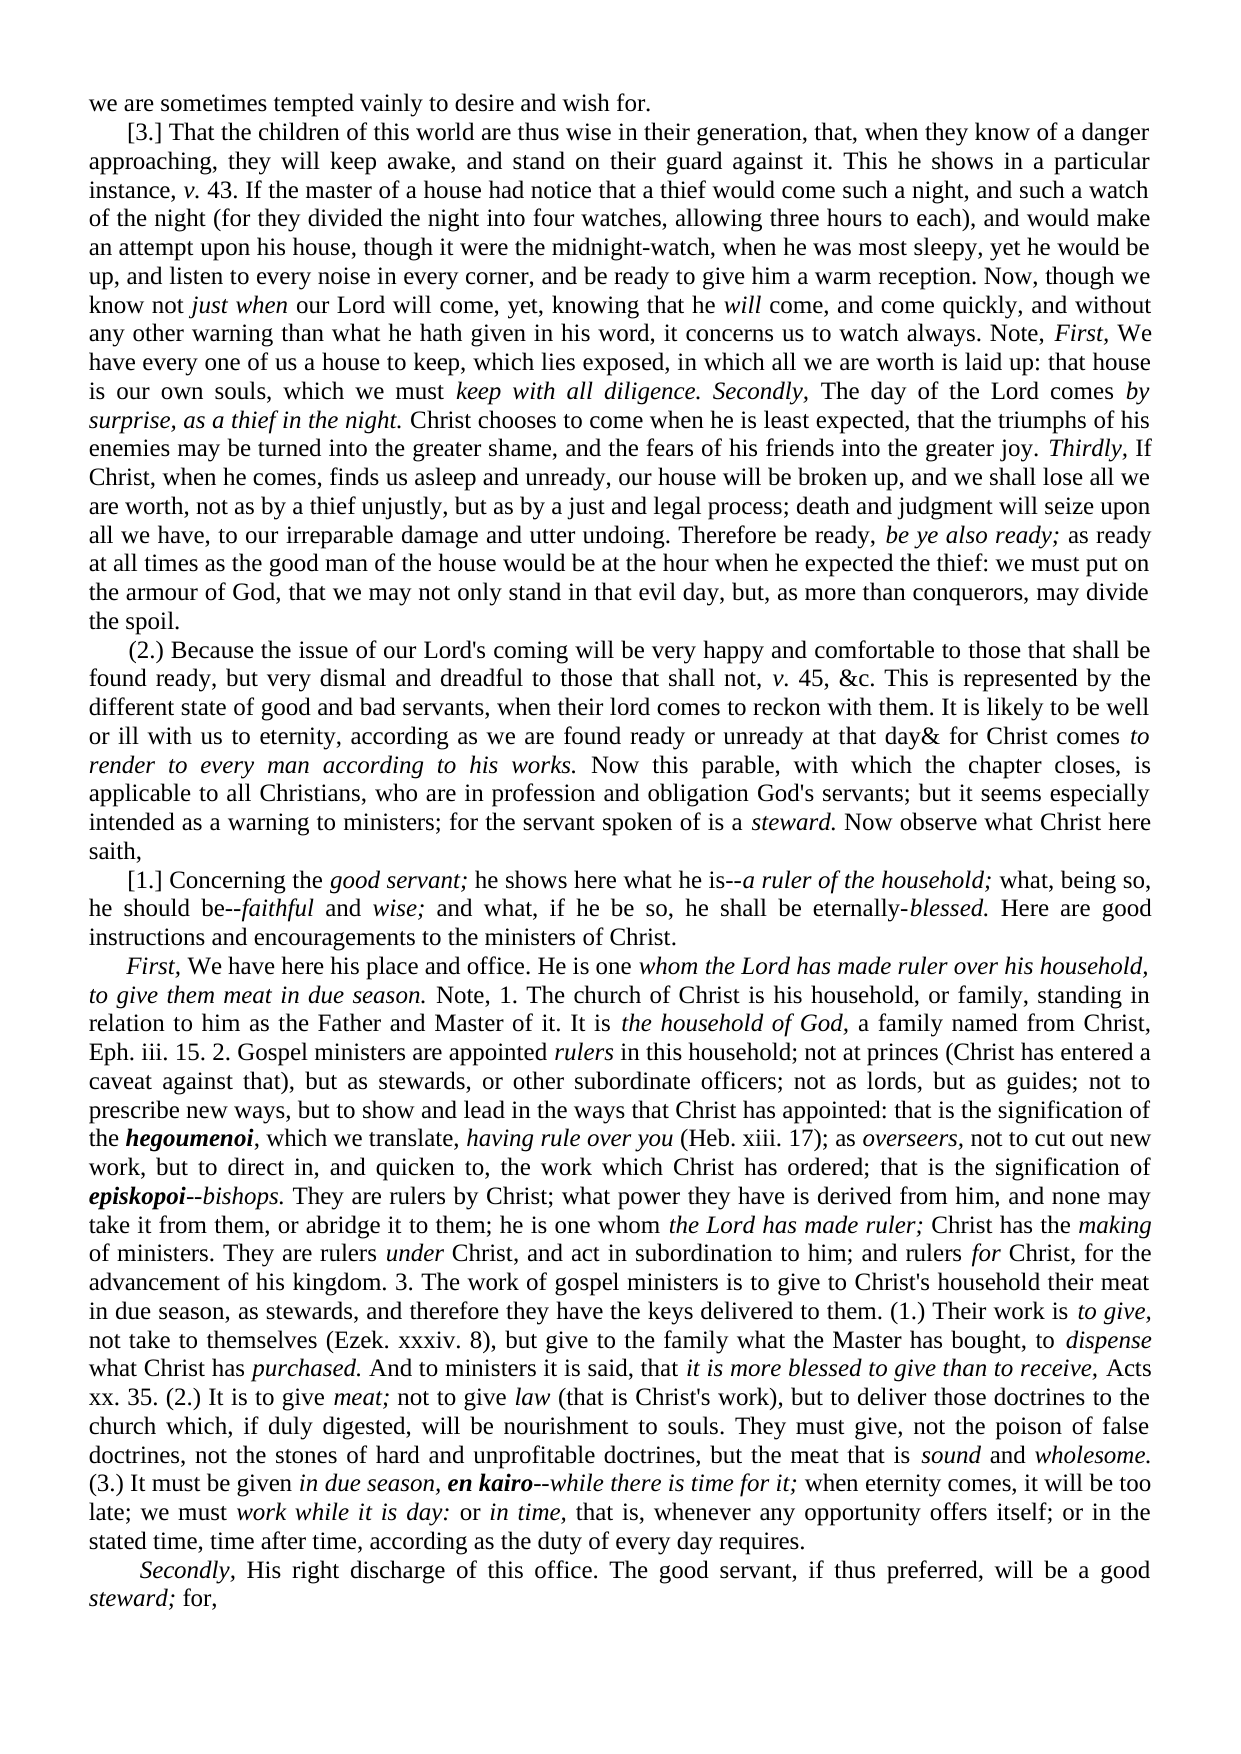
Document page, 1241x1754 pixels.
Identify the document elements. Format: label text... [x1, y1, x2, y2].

text [3.] That the children of this world are thus wise in their generation, that, when they know of a danger approaching, they will keep awake, and stand on their guard against it. This he shows in a particular instance, v. 43. If the master of a house had notice that a thief would come such a night, and such a watch of the night (for they divided the night into four watches, allowing three hours to each), and would make an attempt upon his house, though it were the midnight-watch, when he was most sleepy, yet he would be up, and listen to every noise in every corner, and be ready to give him a warm reception. Now, though we know not just when our Lord will come, yet, knowing that he will come, and come quickly, and without any other warning than what he hath given in his word, it concerns us to watch always. Note, First, We have every one of us a house to keep, which lies exposed, in which all we are worth is laid up: that house is our own souls, which we must keep with all diligence. Secondly, The day of the Lord comes by surprise, as a thief in the night. Christ chooses to come when he is least expected, that the triumphs of his enemies may be turned into the greater shame, and the fears of his friends into the greater joy. Thirdly, If Christ, when he comes, finds us asleep and unready, our house will be broken up, and we shall lose all we are worth, not as by a thief unjustly, but as by a just and legal process; death and judgment will seize upon all we have, to our irreparable damage and utter undoing. Therefore be ready, be ye also ready; as ready at all times as the good man of the house would be at the hour when he expected the thief: we must put on the armour of God, that we may not only stand in that evil day, but, as more than conquerors, may divide the spoil. [88, 117, 1152, 635]
text (2.) Because the issue of our Lord's coming will be very happy and comfortable to those that shall be found ready, but very dismal and dreadful to those that shall not, v. 45, &c. This is represented by the different state of good and bad servants, when their lord comes to reckon with them. It is likely to be well or ill with us to eternity, according as we are found ready or unready at that day& for Christ comes to render to every man according to his works. Now this parable, with which the chapter closes, is applicable to all Christians, who are in profession and obligation God's servants; but it seems especially intended as a warning to ministers; for the servant spoken of is a steward. Now observe what Christ here saith, [88, 635, 1152, 865]
text we are sometimes tempted vainly to desire and wish for. [88, 88, 1152, 117]
text First, We have here his place and office. He is one whom the Lord has made ruler over his household, to give them meat in due season. Note, 1. The church of Christ is his household, or family, standing in relation to him as the Father and Master of it. It is the household of God, a family named from Christ, Eph. iii. 15. 2. Gospel ministers are appointed rulers in this household; not at princes (Christ has entered a caveat against that), but as stewards, or other subordinate officers; not as lords, but as guides; not to prescribe new ways, but to show and lead in the ways that Christ has appointed: that is the signification of the hegoumenoi, which we translate, having rule over you (Heb. xiii. 17); as overseers, not to cut out new work, but to direct in, and quicken to, the work which Christ has ordered; that is the signification of episkopoi--bishops. They are rulers by Christ; what power they have is derived from him, and none may take it from them, or abridge it to them; he is one whom the Lord has made ruler; Christ has the making of ministers. They are rulers under Christ, and act in subordination to him; and rulers for Christ, for the advancement of his kingdom. 3. The work of gospel ministers is to give to Christ's household their meat in due season, as stewards, and therefore they have the keys delivered to them. (1.) Their work is to give, not take to themselves (Ezek. xxxiv. 8), but give to the family what the Master has bought, to dispense what Christ has purchased. And to ministers it is said, that it is more blessed to give than to receive, Acts xx. 35. (2.) It is to give meat; not to give law (that is Christ's work), but to deliver those doctrines to the church which, if duly digested, will be nourishment to souls. They must give, not the poison of false doctrines, not the stones of hard and unprofitable doctrines, but the meat that is sound and wholesome. (3.) It must be given in due season, en kairo--while there is time for it; when eternity comes, it will be too late; we must work while it is day: or in time, that is, whenever any opportunity offers itself; or in the stated time, time after time, according as the duty of every day requires. [88, 951, 1152, 1555]
text Secondly, His right discharge of this office. The good servant, if thus preferred, will be a good steward; for, [88, 1555, 1152, 1612]
text [1.] Concerning the good servant; he shows here what he is--a ruler of the household; what, being so, he should be--faithful and wise; and what, if he be so, he shall be eternally-blessed. Here are good instructions and encouragements to the ministers of Christ. [88, 865, 1152, 951]
